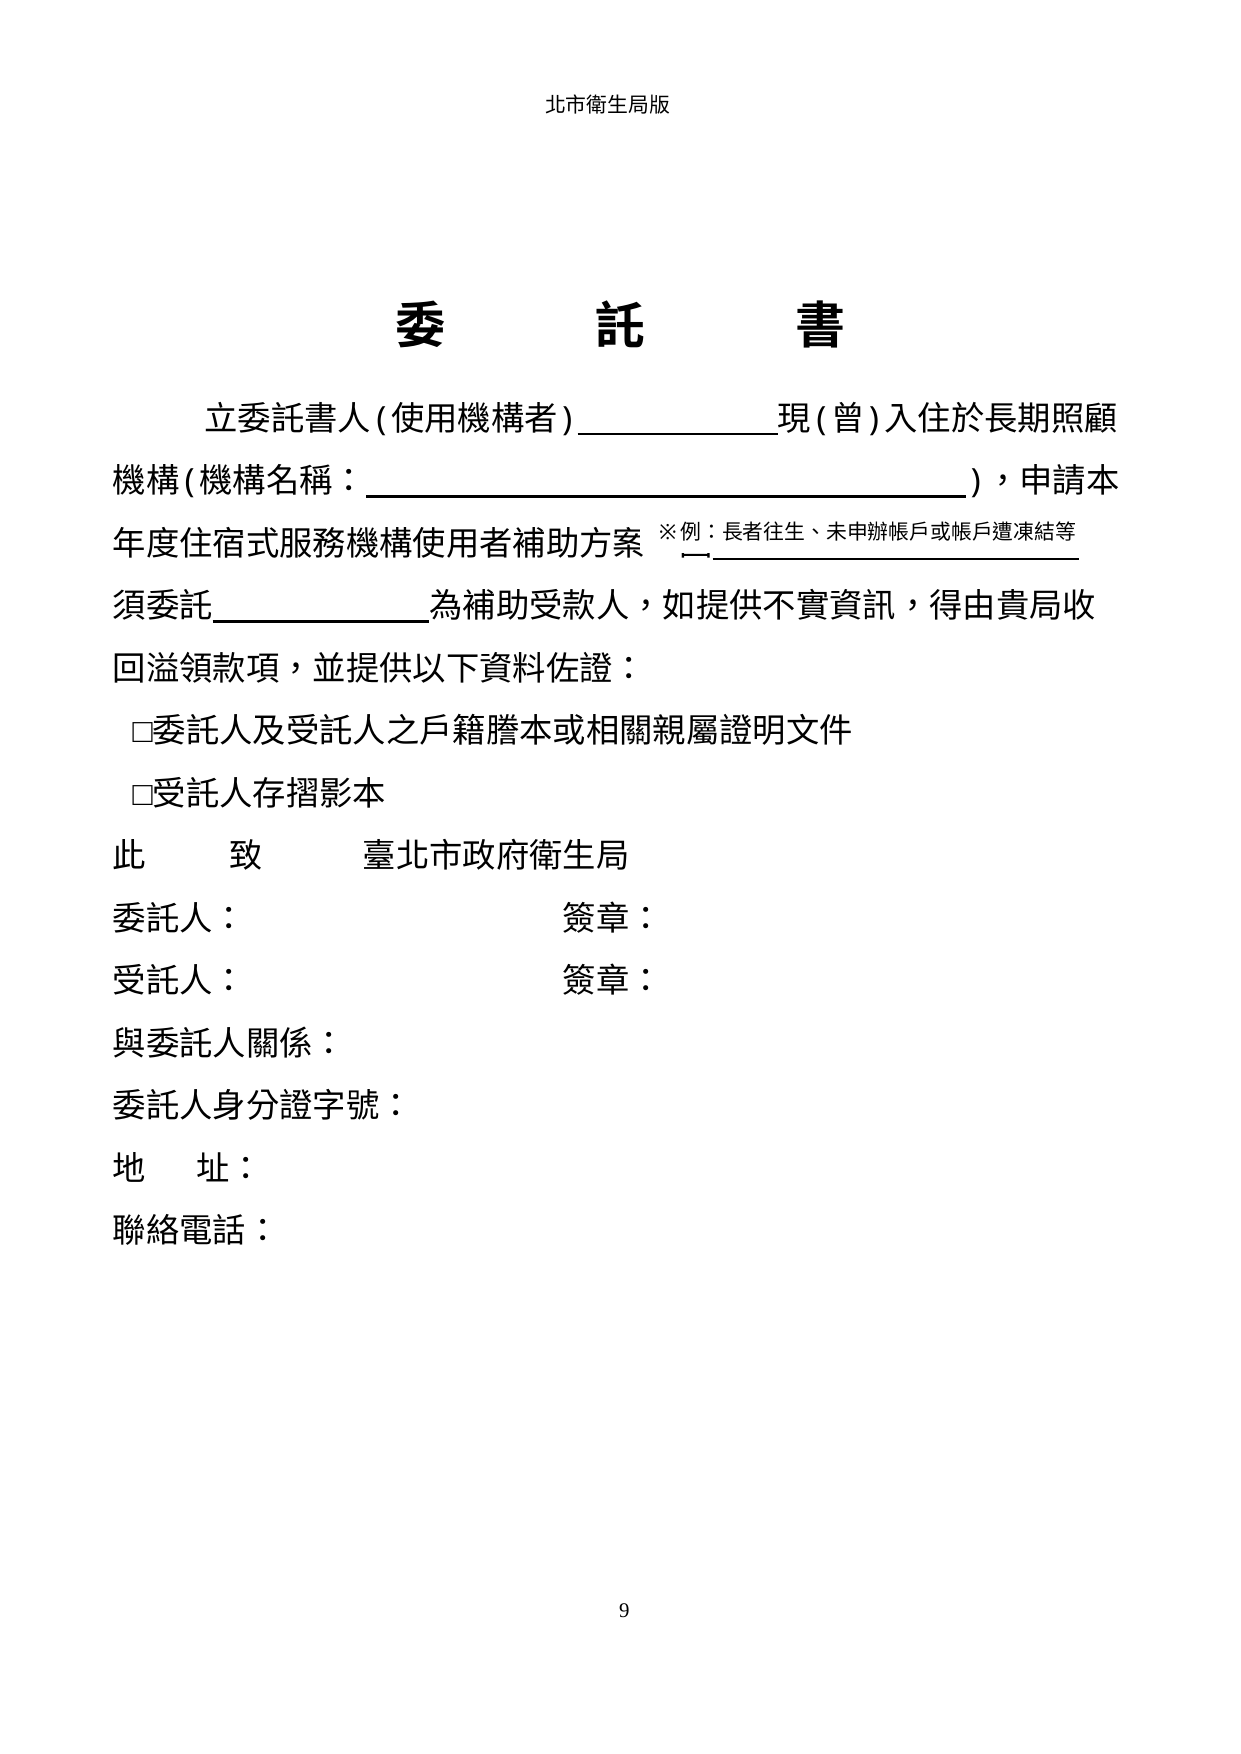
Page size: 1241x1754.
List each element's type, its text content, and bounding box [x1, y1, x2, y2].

text □委託人及受託人之戶籍謄本或相關親屬證明文件 [112, 686, 1128, 749]
text 受託人： 簽章： [112, 936, 1128, 999]
text ※例：長者往生、未申辦帳戶或帳戶遭凍結等 [655, 516, 1111, 546]
text 地 址： [112, 1124, 1128, 1186]
text 委託人身分證字號： [112, 1061, 1128, 1124]
text 聯絡電話： [112, 1186, 1128, 1249]
text 委 託 書 [112, 249, 1128, 374]
text 委託人： 簽章： [112, 874, 1128, 936]
text 此 致 臺北市政府衛生局 [112, 811, 1128, 874]
text 與委託人關係： [112, 999, 1128, 1061]
text □受託人存摺影本 [112, 749, 1128, 811]
text 立委託書人(使用機構者) 現(曾)入住於長期照顧機構(機構名稱： )，申請本年度住宿式服務機構使用者補助方案，因 ，須委託 為補助受款人，如提供不實資訊，得由貴局收回溢領款項，並提供以下資料佐證： [112, 374, 1128, 686]
